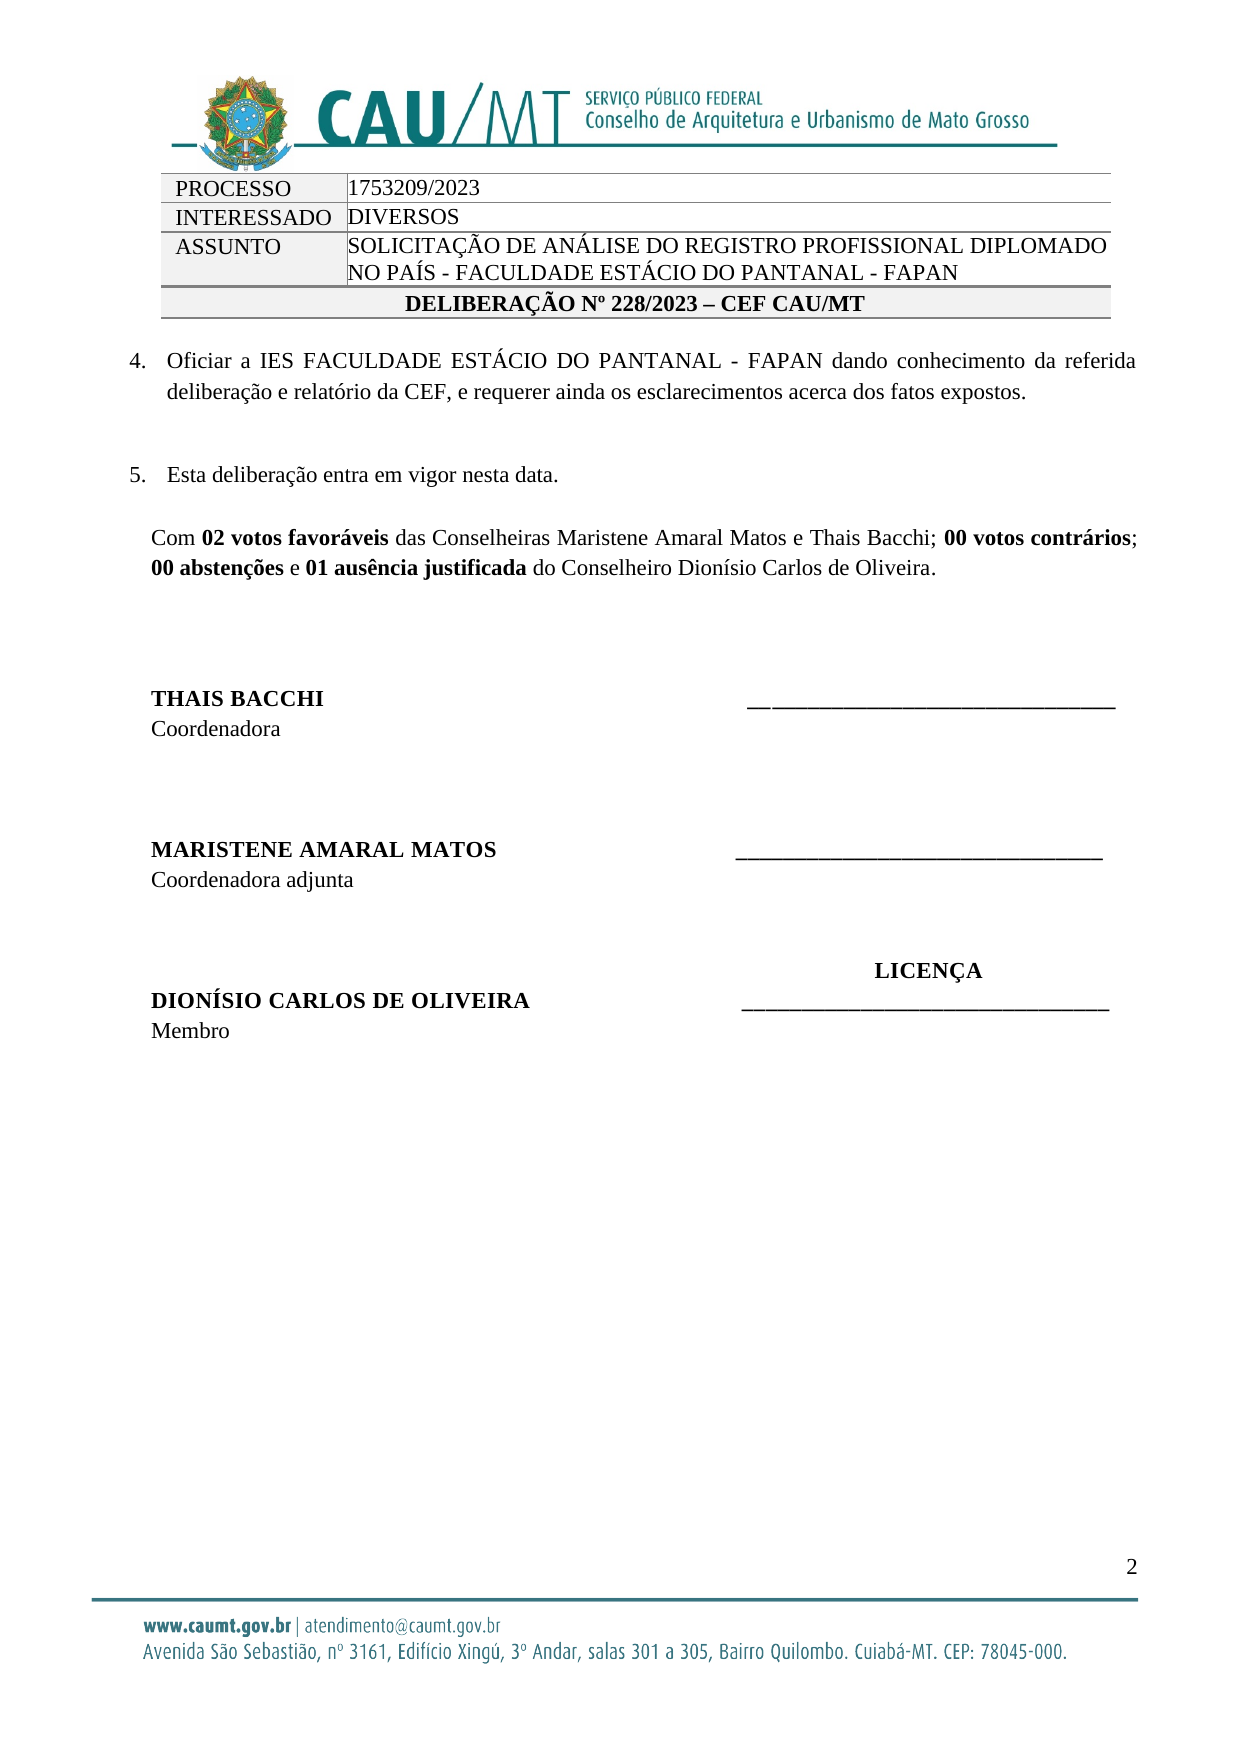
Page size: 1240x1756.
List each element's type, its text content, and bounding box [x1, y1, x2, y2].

text Membro [151, 1017, 1137, 1044]
text DIONÍSIO CARLOS DE OLIVEIRA _______________________________ [151, 987, 1137, 1014]
text Coordenadora adjunta [151, 866, 1137, 893]
list Esta deliberação entra em vigor nesta data. [129, 461, 1137, 487]
text MARISTENE AMARAL MATOS _______________________________ [151, 836, 1137, 863]
text Coordenadora [151, 715, 1137, 742]
text THAIS BACCHI _______________________________ [151, 685, 1137, 712]
text LICENÇA [151, 957, 1137, 983]
list Oficiar a IES FACULDADE ESTÁCIO DO PANTANAL - FAPAN dando conhecimento da referida deliberação e relatório da CEF, e requerer ainda os esclarecimentos acerca dos fatos expostos. [129, 347, 1137, 404]
text Com 02 votos favoráveis das Conselheiras Maristene Amaral Matos e Thais Bacchi; 00 votos contrários; 00 abstenções e 01 ausência justificada do Conselheiro Dionísio Carlos de Oliveira. [151, 524, 1137, 580]
